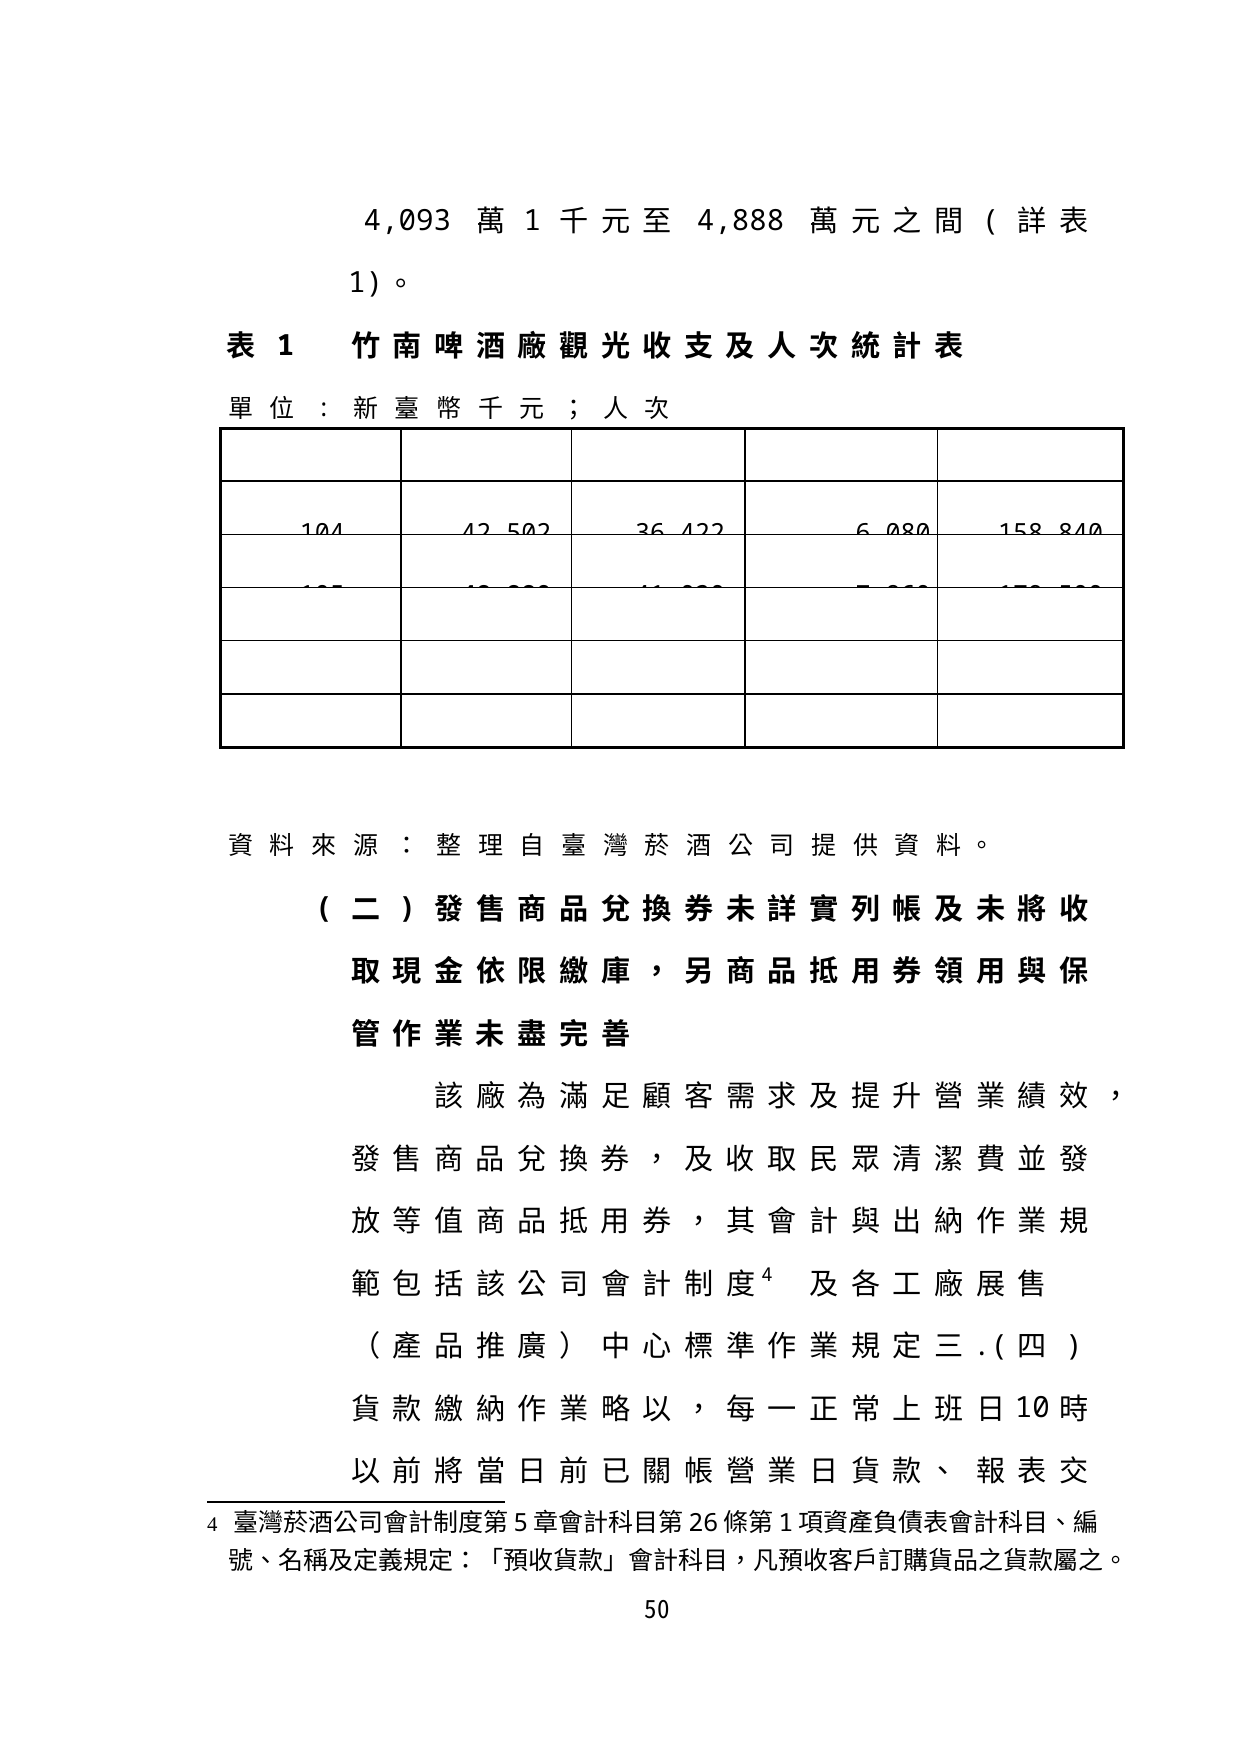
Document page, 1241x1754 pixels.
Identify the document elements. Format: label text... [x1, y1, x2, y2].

table_cell 107 [222, 641, 400, 693]
table_cell 33,667 [572, 641, 744, 693]
table_cell 35,388 [572, 695, 744, 746]
table_cell 106 [222, 588, 400, 640]
table_cell 7,264 [746, 641, 937, 693]
table_header 毛利 [746, 430, 937, 480]
text (二)發售商品兌換券未詳實列帳及未將收取現金依限繳庫，另商品抵用券領用與保管作業未盡完善 [278, 865, 1109, 1052]
table_cell 40,931 [402, 641, 571, 693]
table_cell 41,020 [572, 535, 744, 587]
table_cell 105 [222, 535, 400, 587]
table_cell 42,502 [402, 482, 571, 533]
table_cell 224,517 [938, 588, 1122, 640]
table_cell 43,199 [402, 695, 571, 746]
table_cell 148,200 [938, 695, 1122, 746]
table_cell 6,080 [746, 482, 937, 533]
text 4,093萬1千元至4,888萬元之間(詳表1)。 [308, 177, 1094, 302]
table_header 營收 [402, 430, 571, 480]
table_cell 104 [222, 482, 400, 533]
table_header 成本 [572, 430, 744, 480]
table_cell 36,422 [572, 482, 744, 533]
table_cell 108 [222, 695, 400, 746]
table_cell 179,500 [938, 535, 1122, 587]
table_cell 37,004 [572, 588, 744, 640]
table_cell 48,880 [402, 535, 571, 587]
table_cell 6,844 [746, 588, 937, 640]
table_cell 152,240 [938, 641, 1122, 693]
table_cell 43,848 [402, 588, 571, 640]
text 表1 竹南啤酒廠觀光收支及人次統計表 單位:新臺幣千元；人次 [218, 302, 1109, 427]
text 資料來源：整理自臺灣菸酒公司提供資料。 [219, 802, 1094, 865]
text 臺灣菸酒公司會計制度第5章會計科目第26條第1項資產負債表會計科目、編號、名稱及定義規定：「預收貨款」會計科目，凡預收客戶訂購貨品之貨款屬之。 [207, 1502, 1107, 1577]
table_cell 7,811 [746, 695, 937, 746]
table_cell 7,860 [746, 535, 937, 587]
table_header 年度 [222, 430, 400, 480]
table_cell 158,840 [938, 482, 1122, 533]
table_header 參觀人次 [938, 430, 1122, 480]
text 該廠為滿足顧客需求及提升營業績效，發售商品兌換券，及收取民眾清潔費並發放等值商品抵用券，其會計與出納作業規範包括該公司會計制度及各工廠展售（產品推廣）中心標準作業規定三.(四)貨款繳納作業略以，每一正常上班日10時以前將當日前已關帳營業日貨款、報表交予出納人員、會計人員入帳後，將貨款資料上傳總公司；出納人員於下午2點以前，將貨款金額解繳至總公司統收統支帳戶，如貨款總額未達10萬元，至遲於5日內解繳。惟經審計部108年度派員實地抽查發現，推廣中心出售商品兌換券時，未通知會計部門開立傳票以「預收貨款」會計科目入帳，亦未將款項交出納人員於5日內解繳至總公司統收統支帳戶，核與該公司會計制度及各工廠展售（產品推廣）中心標準作業規定未合。 [308, 1052, 1094, 1490]
